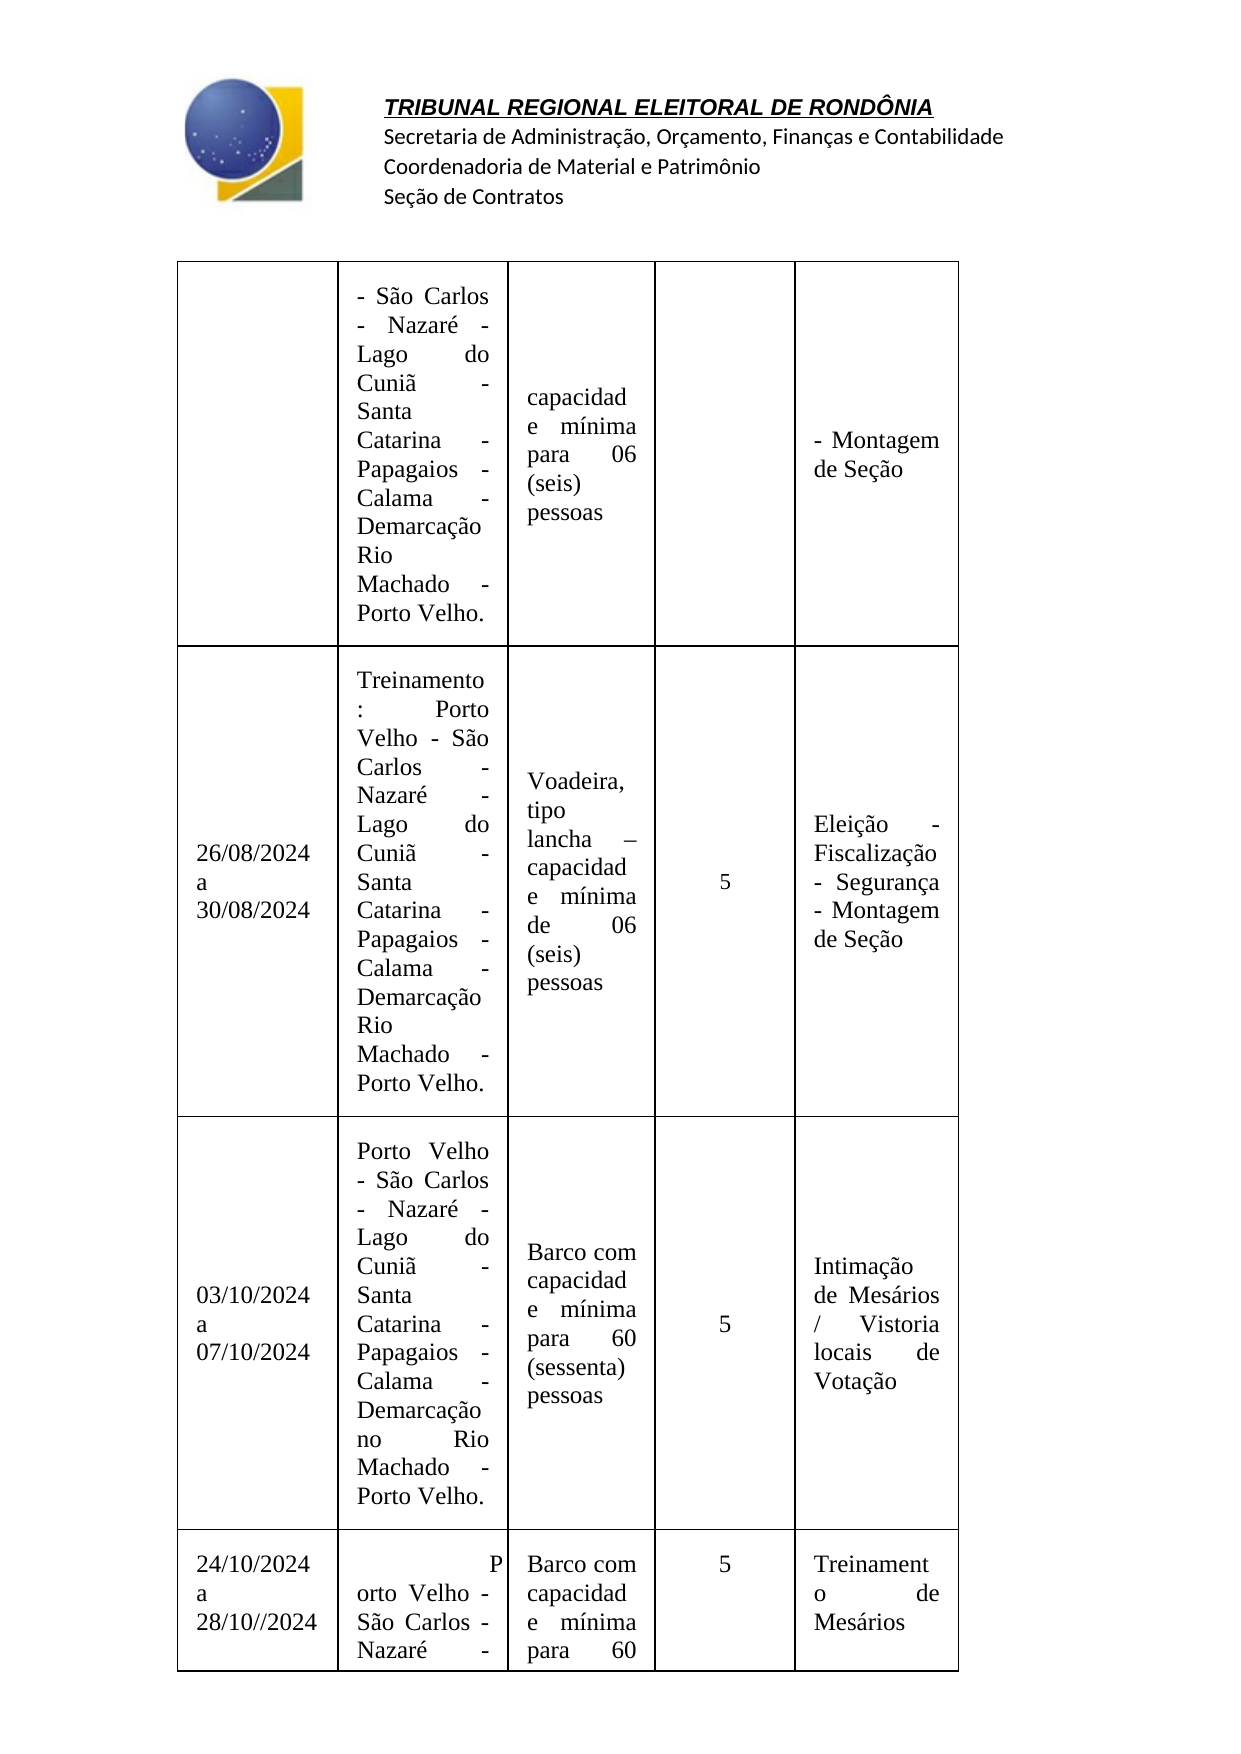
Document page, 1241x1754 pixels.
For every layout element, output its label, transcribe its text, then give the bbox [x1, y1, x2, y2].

table_cell Treinamento de Mesários [796, 1530, 958, 1670]
table_cell Voadeira, tipo lancha – capacidade mínima de 06 (seis) pessoas [509, 647, 654, 1116]
table_cell - Montagem de Seção [796, 262, 958, 645]
table_cell Porto Velho - São Carlos - Nazaré - Lago do Cuniã - Santa Catarina - Papagaios - Calama - Demarcação no Rio Machado - Porto Velho. [339, 1117, 507, 1529]
table_cell 26/08/2024a 30/08/2024 [178, 647, 337, 1116]
table_cell Intimação de Mesários / Vistoria locais de Votação [796, 1117, 958, 1529]
table_cell Porto Velho - São Carlos - Nazaré [339, 1530, 507, 1670]
table_cell Treinamento: Porto Velho - São Carlos - Nazaré - Lago do Cuniã - Santa Catarina - Papagaios - Calama - Demarcação Rio Machado - Porto Velho. [339, 647, 507, 1116]
table_cell Eleição - Fiscalização - Segurança - Montagem de Seção [796, 647, 958, 1116]
table_cell 03/10/2024 a 07/10/2024 [178, 1117, 337, 1529]
table_cell Barco com capacidade mínima para 60 [509, 1530, 654, 1670]
table_cell 5 [656, 1530, 794, 1670]
table_cell Barco com capacidade mínima para 60 (sessenta) pessoas [509, 1117, 654, 1529]
table_cell 5 [656, 647, 794, 1116]
table_cell [178, 262, 337, 645]
table_cell [656, 262, 794, 645]
table_cell - São Carlos - Nazaré - Lago do Cuniã - Santa Catarina - Papagaios - Calama - Demarcação Rio Machado - Porto Velho. [339, 262, 507, 645]
table_cell 24/10/2024 a 28/10//2024 [178, 1530, 337, 1670]
table_cell 5 [656, 1117, 794, 1529]
table_cell capacidade mínima para 06 (seis) pessoas [509, 262, 654, 645]
